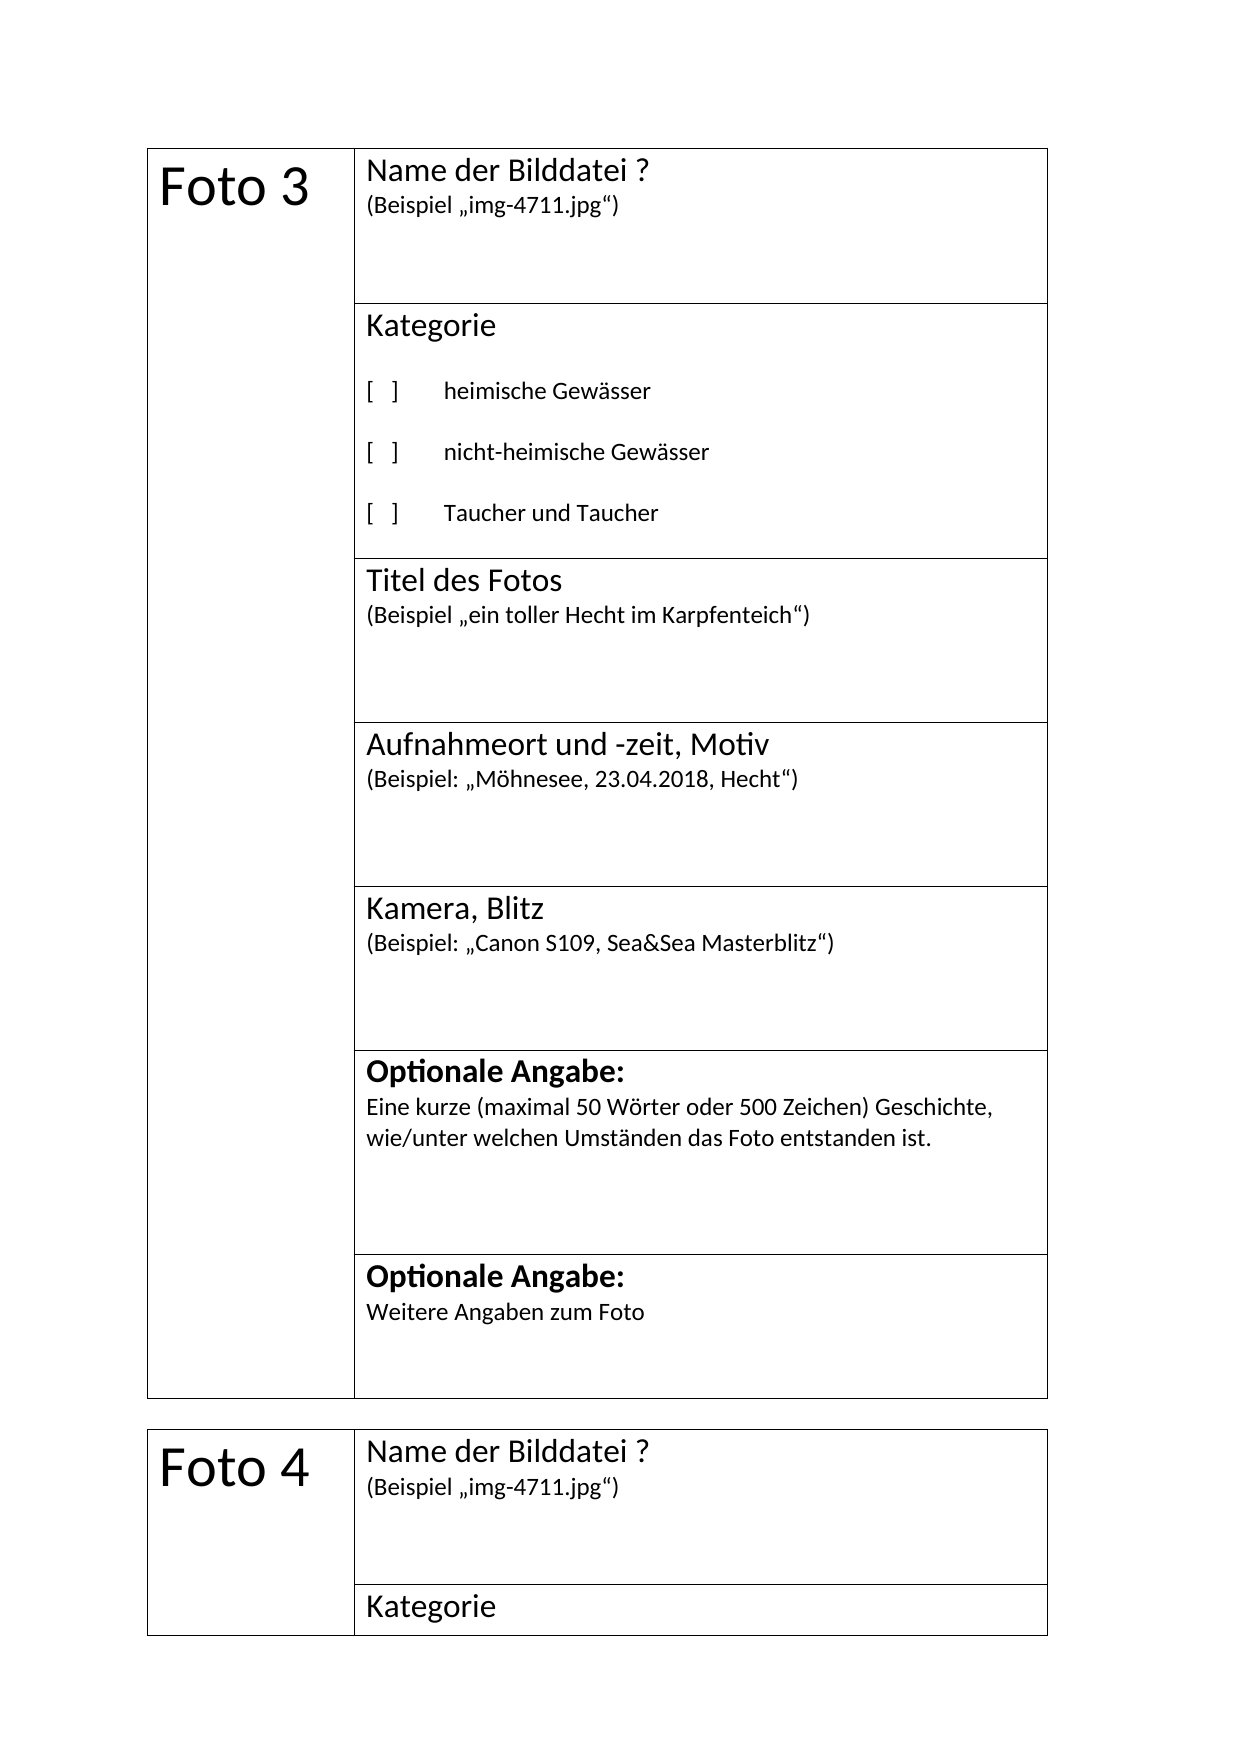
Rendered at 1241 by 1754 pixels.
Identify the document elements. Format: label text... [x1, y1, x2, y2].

table_header Name der Bilddatei ? (Beispiel „img-4711.jpg“) [355, 149, 1047, 302]
table_cell Optionale Angabe: Weitere Angaben zum Foto [355, 1255, 1047, 1398]
table_cell Titel des Fotos (Beispiel „ein toller Hecht im Karpfenteich“) [355, 559, 1047, 722]
table_cell Kategorie [355, 1585, 1047, 1635]
table_cell Kategorie [ ] heimische Gewässer [ ] nicht-heimische Gewässer [ ] Taucher und Taucher [355, 304, 1047, 558]
table_header Foto 3 [148, 149, 354, 1398]
table_cell Optionale Angabe: Eine kurze (maximal 50 Wörter oder 500 Zeichen) Geschichte, wie/unter welchen Umständen das Foto entstanden ist. [355, 1051, 1047, 1254]
table_cell Kamera, Blitz (Beispiel: „Canon S109, Sea&Sea Masterblitz“) [355, 887, 1047, 1049]
table_header Name der Bilddatei ? (Beispiel „img-4711.jpg“) [355, 1430, 1047, 1584]
table_header Foto 4 [148, 1430, 354, 1635]
table_cell Aufnahmeort und -zeit, Motiv (Beispiel: „Möhnesee, 23.04.2018, Hecht“) [355, 723, 1047, 886]
